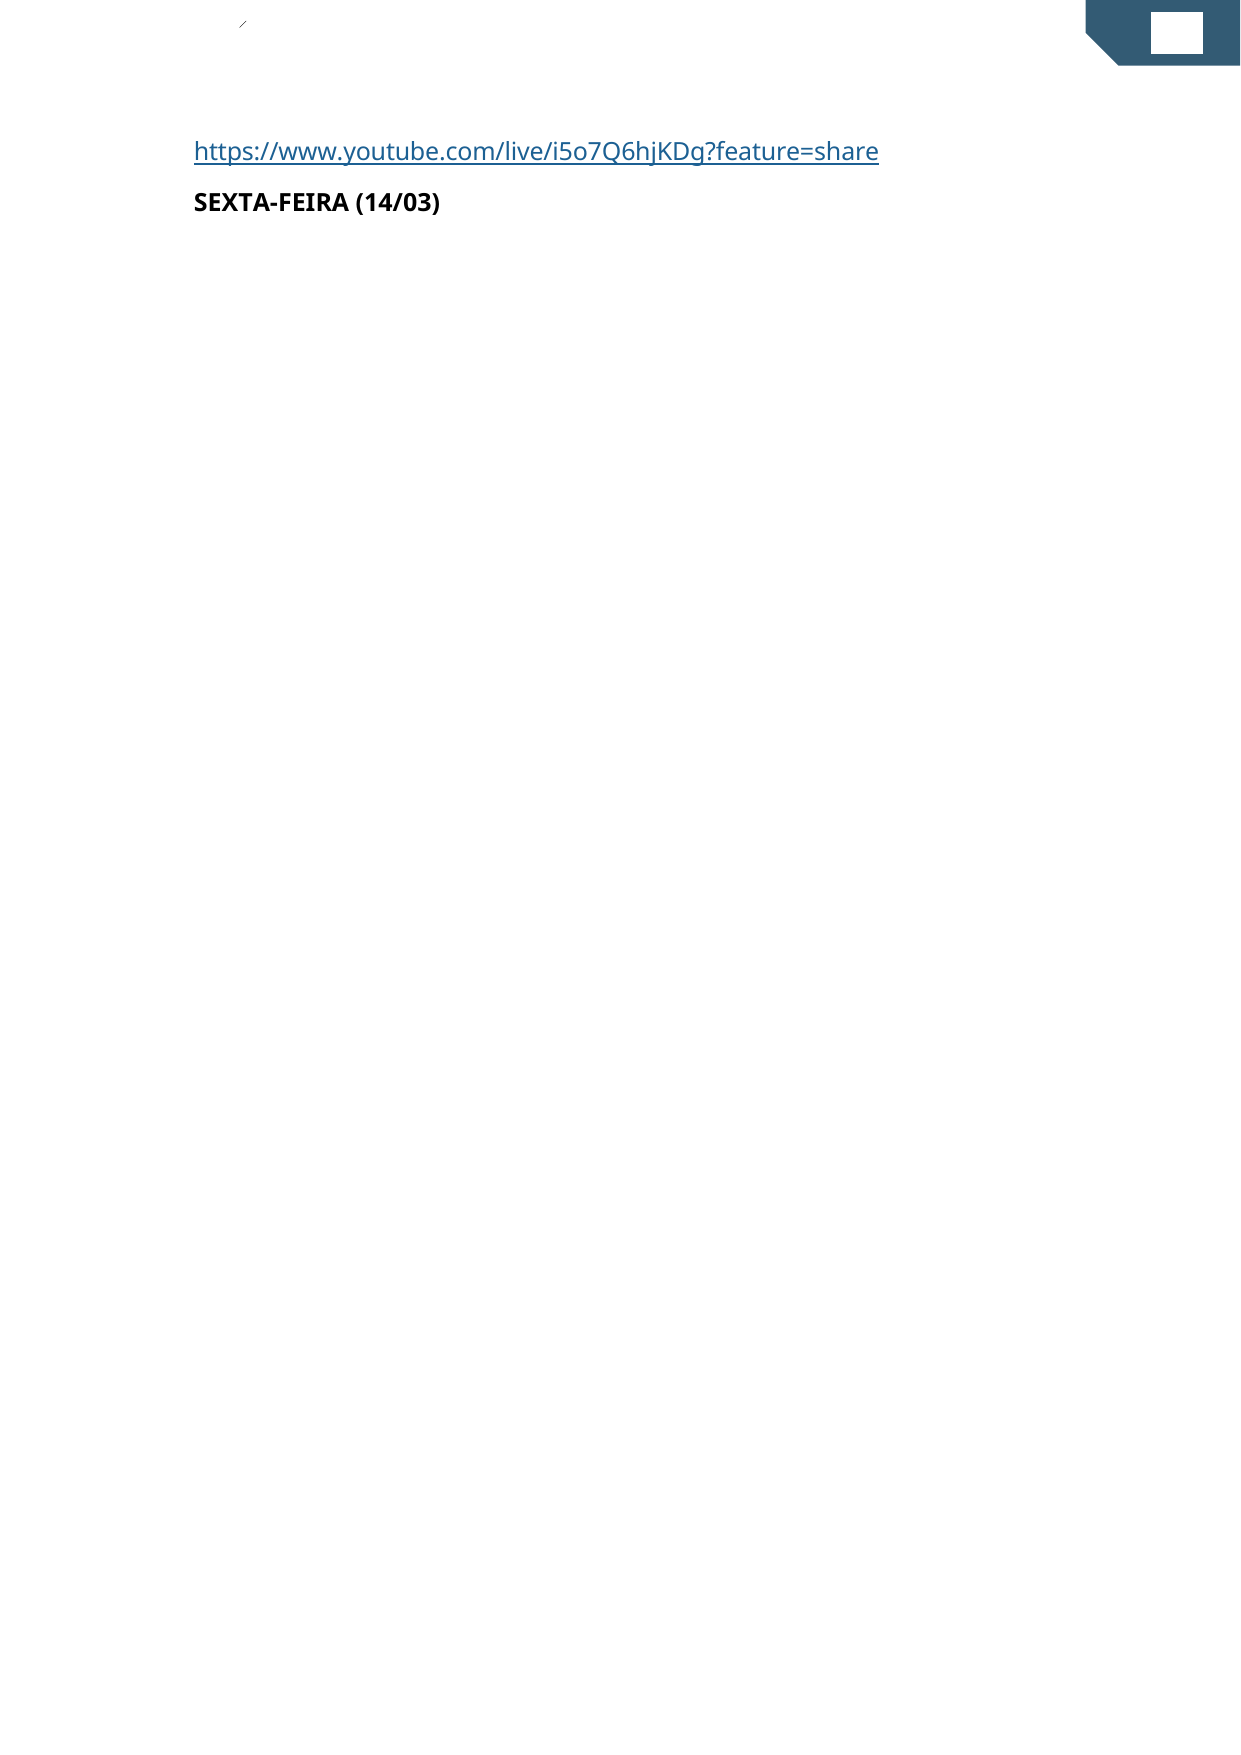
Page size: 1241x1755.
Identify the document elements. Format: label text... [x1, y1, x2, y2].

text https://www.youtube.com/live/i5o7Q6hjKDg?feature=share SEXTA-FEIRA (14/03) [194, 134, 917, 219]
